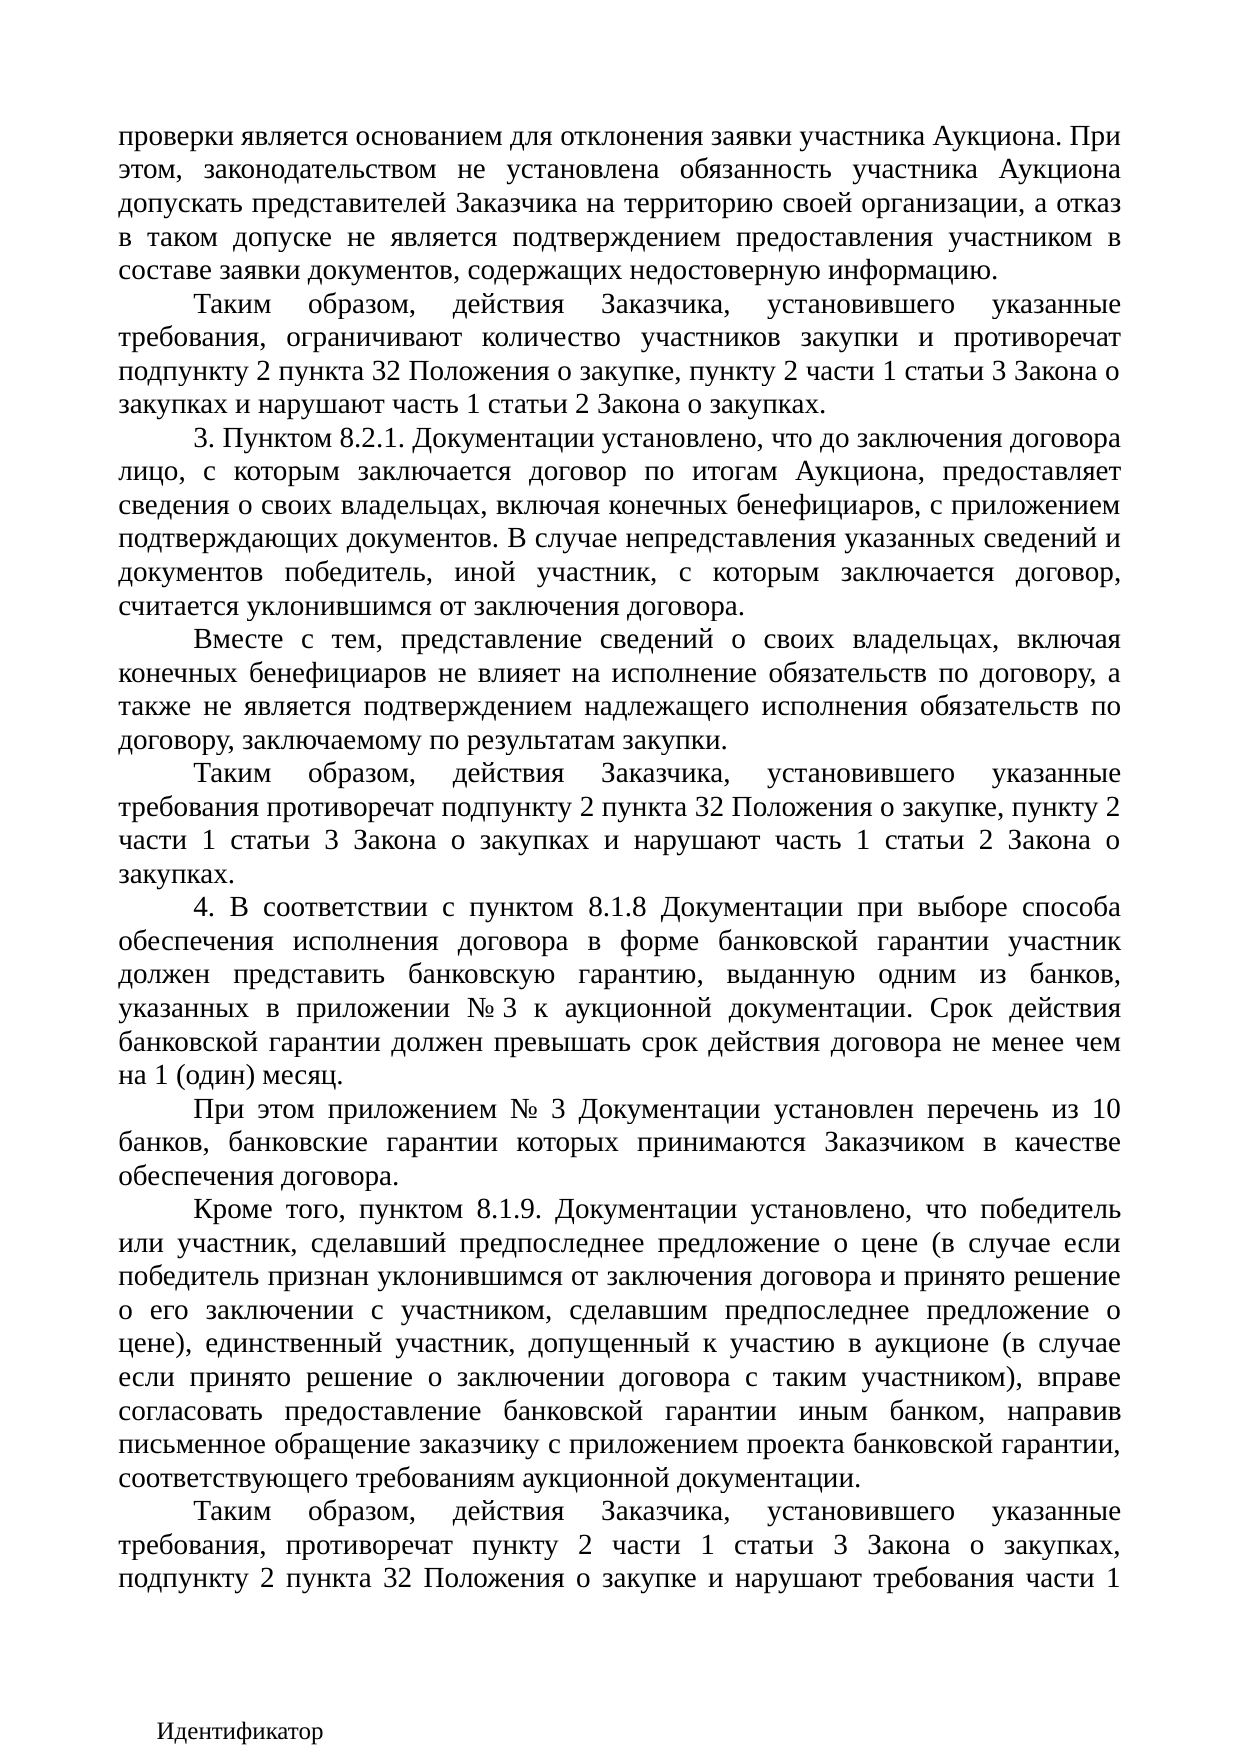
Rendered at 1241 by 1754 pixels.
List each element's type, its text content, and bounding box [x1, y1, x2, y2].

text Таким образом, действия Заказчика, установившего указанные требования противоречат подпункту 2 пункта 32 Положения о закупке, пункту 2 части 1 статьи 3 Закона о закупках и нарушают часть 1 статьи 2 Закона о закупках. [118, 755, 1122, 889]
text Кроме того, пунктом 8.1.9. Документации установлено, что победитель или участник, сделавший предпоследнее предложение о цене (в случае если победитель признан уклонившимся от заключения договора и принято решение о его заключении с участником, сделавшим предпоследнее предложение о цене), единственный участник, допущенный к участию в аукционе (в случае если принято решение о заключении договора с таким участником), вправе согласовать предоставление банковской гарантии иным банком, направив письменное обращение заказчику с приложением проекта банковской гарантии, соответствующего требованиям аукционной документации. [118, 1191, 1122, 1493]
text 4. В соответствии с пунктом 8.1.8 Документации при выборе способа обеспечения исполнения договора в форме банковской гарантии участник должен представить банковскую гарантию, выданную одним из банков, указанных в приложении № 3 к аукционной документации. Срок действия банковской гарантии должен превышать срок действия договора не менее чем на 1 (один) месяц. [118, 889, 1122, 1091]
text 3. Пунктом 8.2.1. Документации установлено, что до заключения договора лицо, с которым заключается договор по итогам Аукциона, предоставляет сведения о своих владельцах, включая конечных бенефициаров, с приложением подтверждающих документов. В случае непредставления указанных сведений и документов победитель, иной участник, с которым заключается договор, считается уклонившимся от заключения договора. [118, 420, 1122, 621]
text Вместе с тем, представление сведений о своих владельцах, включая конечных бенефициаров не влияет на исполнение обязательств по договору, а также не является подтверждением надлежащего исполнения обязательств по договору, заключаемому по результатам закупки. [118, 621, 1122, 755]
text Таким образом, действия Заказчика, установившего указанные требования, ограничивают количество участников закупки и противоречат подпункту 2 пункта 32 Положения о закупке, пункту 2 части 1 статьи 3 Закона о закупках и нарушают часть 1 статьи 2 Закона о закупках. [118, 286, 1122, 420]
text Таким образом, действия Заказчика, установившего указанные требования, противоречат пункту 2 части 1 статьи 3 Закона о закупках, подпункту 2 пункта 32 Положения о закупке и нарушают требования части 1 [118, 1493, 1122, 1594]
text проверки является основанием для отклонения заявки участника Аукциона. При этом, законодательством не установлена обязанность участника Аукциона допускать представителей Заказчика на территорию своей организации, а отказ в таком допуске не является подтверждением предоставления участником в составе заявки документов, содержащих недостоверную информацию. [118, 118, 1122, 286]
text При этом приложением № 3 Документации установлен перечень из 10 банков, банковские гарантии которых принимаются Заказчиком в качестве обеспечения договора. [118, 1091, 1122, 1191]
